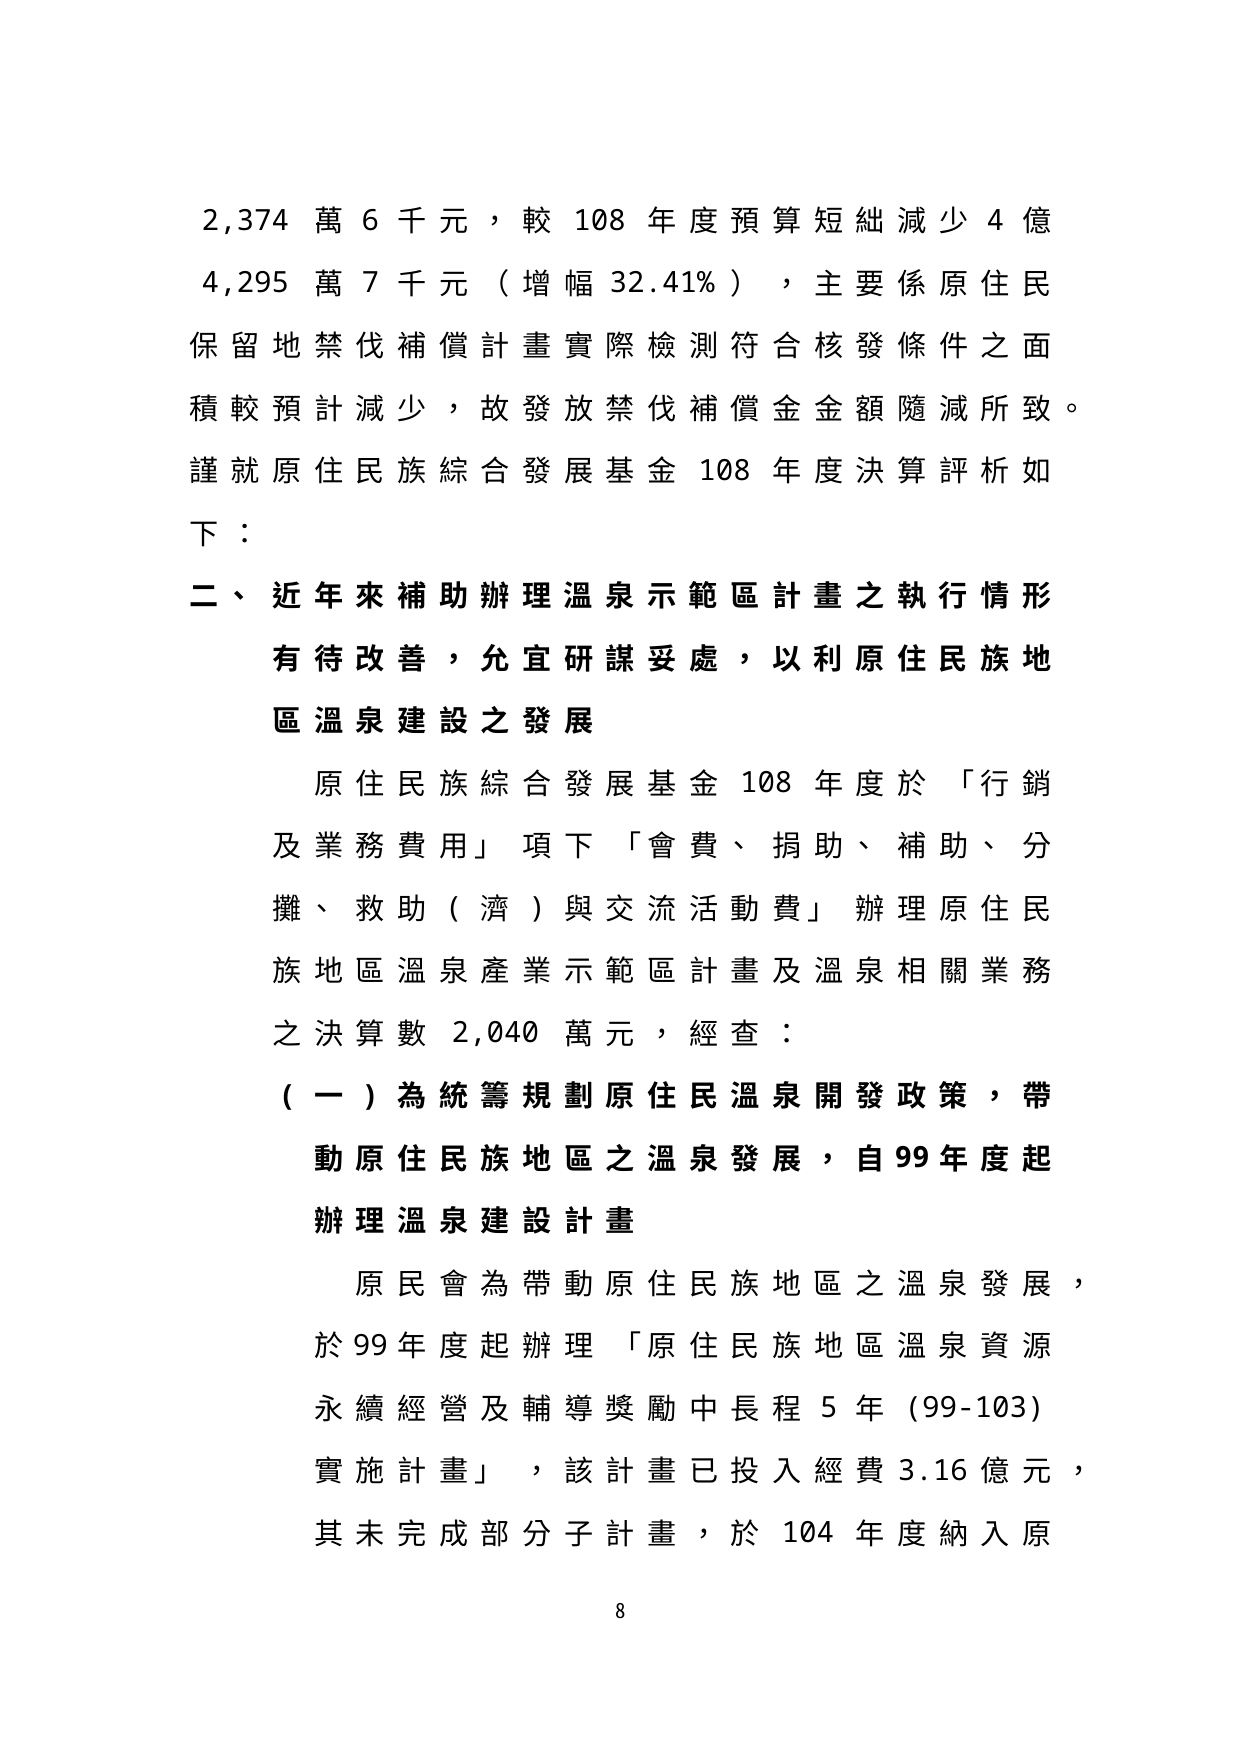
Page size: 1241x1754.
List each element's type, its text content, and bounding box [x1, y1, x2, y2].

text (一)為統籌規劃原住民溫泉開發政策，帶動原住民族地區之溫泉發展，自99年度起辦理溫泉建設計畫 [242, 1052, 1058, 1240]
text 原住民族綜合發展基金108年度於「行銷及業務費用」項下「會費、捐助、補助、分攤、救助(濟)與交流活動費」辦理原住民族地區溫泉產業示範區計畫及溫泉相關業務之決算數2,040萬元，經查： [242, 740, 1058, 1052]
text 原住民族綜合發展基金108年度業務收入決算數17億3,644萬元，業務成本與費用27億3,262萬5千元，業務外收入8,416萬9千元，業務外費用1,173萬元，收支相抵後短絀9億2,374萬6千元，較108年度預算短絀減少4億4,295萬7千元（增幅32.41%），主要係原住民保留地禁伐補償計畫實際檢測符合核發條件之面積較預計減少，故發放禁伐補償金金額隨減所致。謹就原住民族綜合發展基金108年度決算評析如下： [183, 177, 1058, 552]
text 原民會為帶動原住民族地區之溫泉發展，於99年度起辦理「原住民族地區溫泉資源永續經營及輔導獎勵中長程5年(99-103)實施計畫」，該計畫已投入經費3.16億元，其未完成部分子計畫，於104年度納入原住民族經濟產業發展4年計畫(103年至106年)之「部落溫泉產業示範區」子計畫，接續推動部落溫泉發展業務，惟自107年度以後起即未再訂定整體計畫(仍統稱為原住民族地區溫泉產業示範區計畫)，僅按原民會所核定之個別核定計畫賡續辦理。 [271, 1240, 1058, 1552]
text 二、近年來補助辦理溫泉示範區計畫之執行情形有待改善，允宜研謀妥處，以利原住民族地區溫泉建設之發展 [183, 552, 1058, 740]
